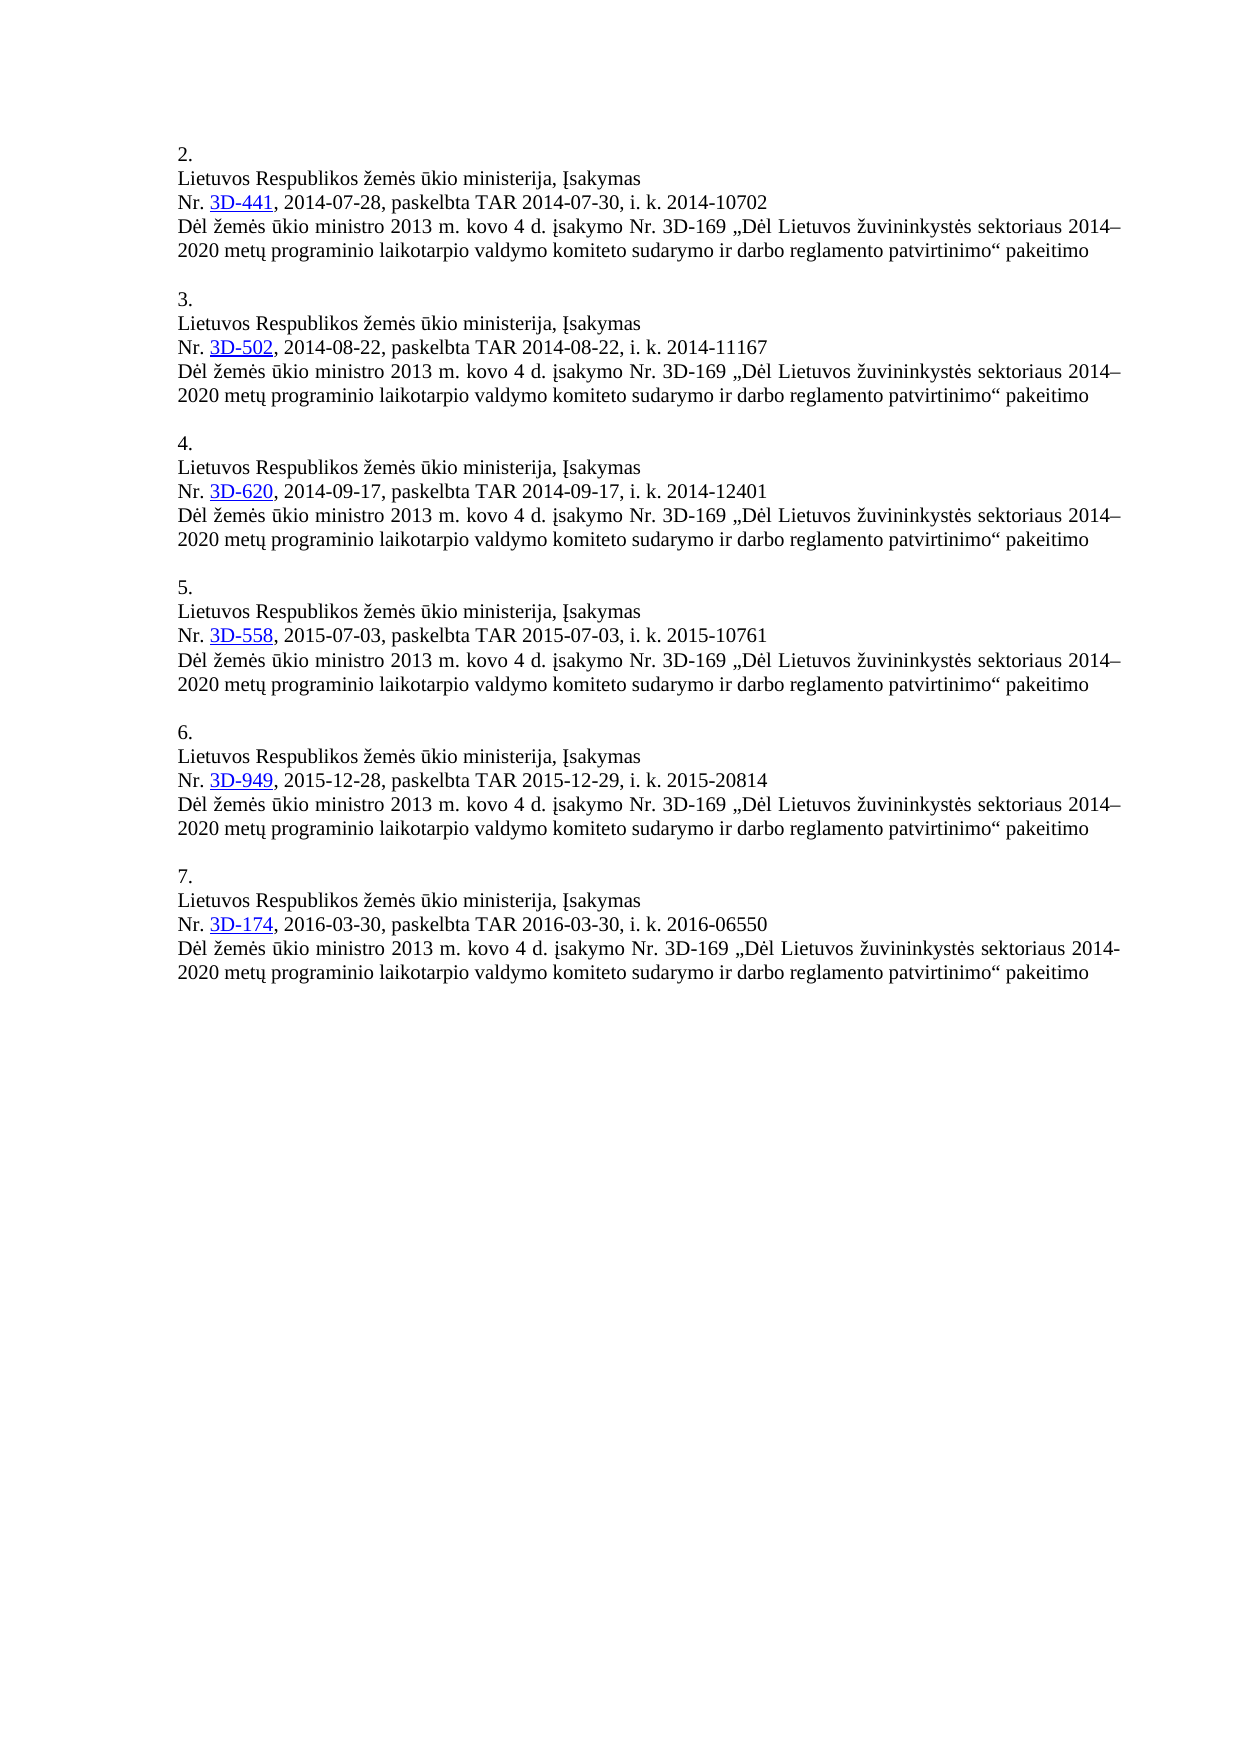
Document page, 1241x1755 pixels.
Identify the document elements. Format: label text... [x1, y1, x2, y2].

text Dėl žemės ūkio ministro 2013 m. kovo 4 d. įsakymo Nr. 3D-169 „Dėl Lietuvos žuvininkystės sektoriaus 2014–2020 metų programinio laikotarpio valdymo komiteto sudarymo ir darbo reglamento patvirtinimo“ pakeitimo [177, 503, 1122, 551]
text Lietuvos Respublikos žemės ūkio ministerija, Įsakymas [177, 888, 1122, 912]
text Lietuvos Respublikos žemės ūkio ministerija, Įsakymas [177, 166, 1122, 190]
text Nr. 3D-441, 2014-07-28, paskelbta TAR 2014-07-30, i. k. 2014-10702 [177, 190, 1122, 214]
text Lietuvos Respublikos žemės ūkio ministerija, Įsakymas [177, 455, 1122, 479]
text Dėl žemės ūkio ministro 2013 m. kovo 4 d. įsakymo Nr. 3D-169 „Dėl Lietuvos žuvininkystės sektoriaus 2014–2020 metų programinio laikotarpio valdymo komiteto sudarymo ir darbo reglamento patvirtinimo“ pakeitimo [177, 214, 1122, 262]
text 2. [177, 142, 1122, 166]
text Nr. 3D-502, 2014-08-22, paskelbta TAR 2014-08-22, i. k. 2014-11167 [177, 335, 1122, 359]
text Nr. 3D-620, 2014-09-17, paskelbta TAR 2014-09-17, i. k. 2014-12401 [177, 479, 1122, 503]
text Lietuvos Respublikos žemės ūkio ministerija, Įsakymas [177, 599, 1122, 623]
text 6. [177, 720, 1122, 744]
text Dėl žemės ūkio ministro 2013 m. kovo 4 d. įsakymo Nr. 3D-169 „Dėl Lietuvos žuvininkystės sektoriaus 2014–2020 metų programinio laikotarpio valdymo komiteto sudarymo ir darbo reglamento patvirtinimo“ pakeitimo [177, 647, 1122, 696]
text 3. [177, 287, 1122, 311]
text 5. [177, 575, 1122, 599]
text 7. [177, 864, 1122, 888]
text Nr. 3D-558, 2015-07-03, paskelbta TAR 2015-07-03, i. k. 2015-10761 [177, 623, 1122, 647]
text Nr. 3D-949, 2015-12-28, paskelbta TAR 2015-12-29, i. k. 2015-20814 [177, 768, 1122, 792]
text Dėl žemės ūkio ministro 2013 m. kovo 4 d. įsakymo Nr. 3D-169 „Dėl Lietuvos žuvininkystės sektoriaus 2014-2020 metų programinio laikotarpio valdymo komiteto sudarymo ir darbo reglamento patvirtinimo“ pakeitimo [177, 936, 1122, 984]
text Lietuvos Respublikos žemės ūkio ministerija, Įsakymas [177, 744, 1122, 768]
text 4. [177, 431, 1122, 455]
text Dėl žemės ūkio ministro 2013 m. kovo 4 d. įsakymo Nr. 3D-169 „Dėl Lietuvos žuvininkystės sektoriaus 2014–2020 metų programinio laikotarpio valdymo komiteto sudarymo ir darbo reglamento patvirtinimo“ pakeitimo [177, 792, 1122, 840]
text Nr. 3D-174, 2016-03-30, paskelbta TAR 2016-03-30, i. k. 2016-06550 [177, 912, 1122, 936]
text Lietuvos Respublikos žemės ūkio ministerija, Įsakymas [177, 311, 1122, 335]
text Dėl žemės ūkio ministro 2013 m. kovo 4 d. įsakymo Nr. 3D-169 „Dėl Lietuvos žuvininkystės sektoriaus 2014–2020 metų programinio laikotarpio valdymo komiteto sudarymo ir darbo reglamento patvirtinimo“ pakeitimo [177, 359, 1122, 407]
